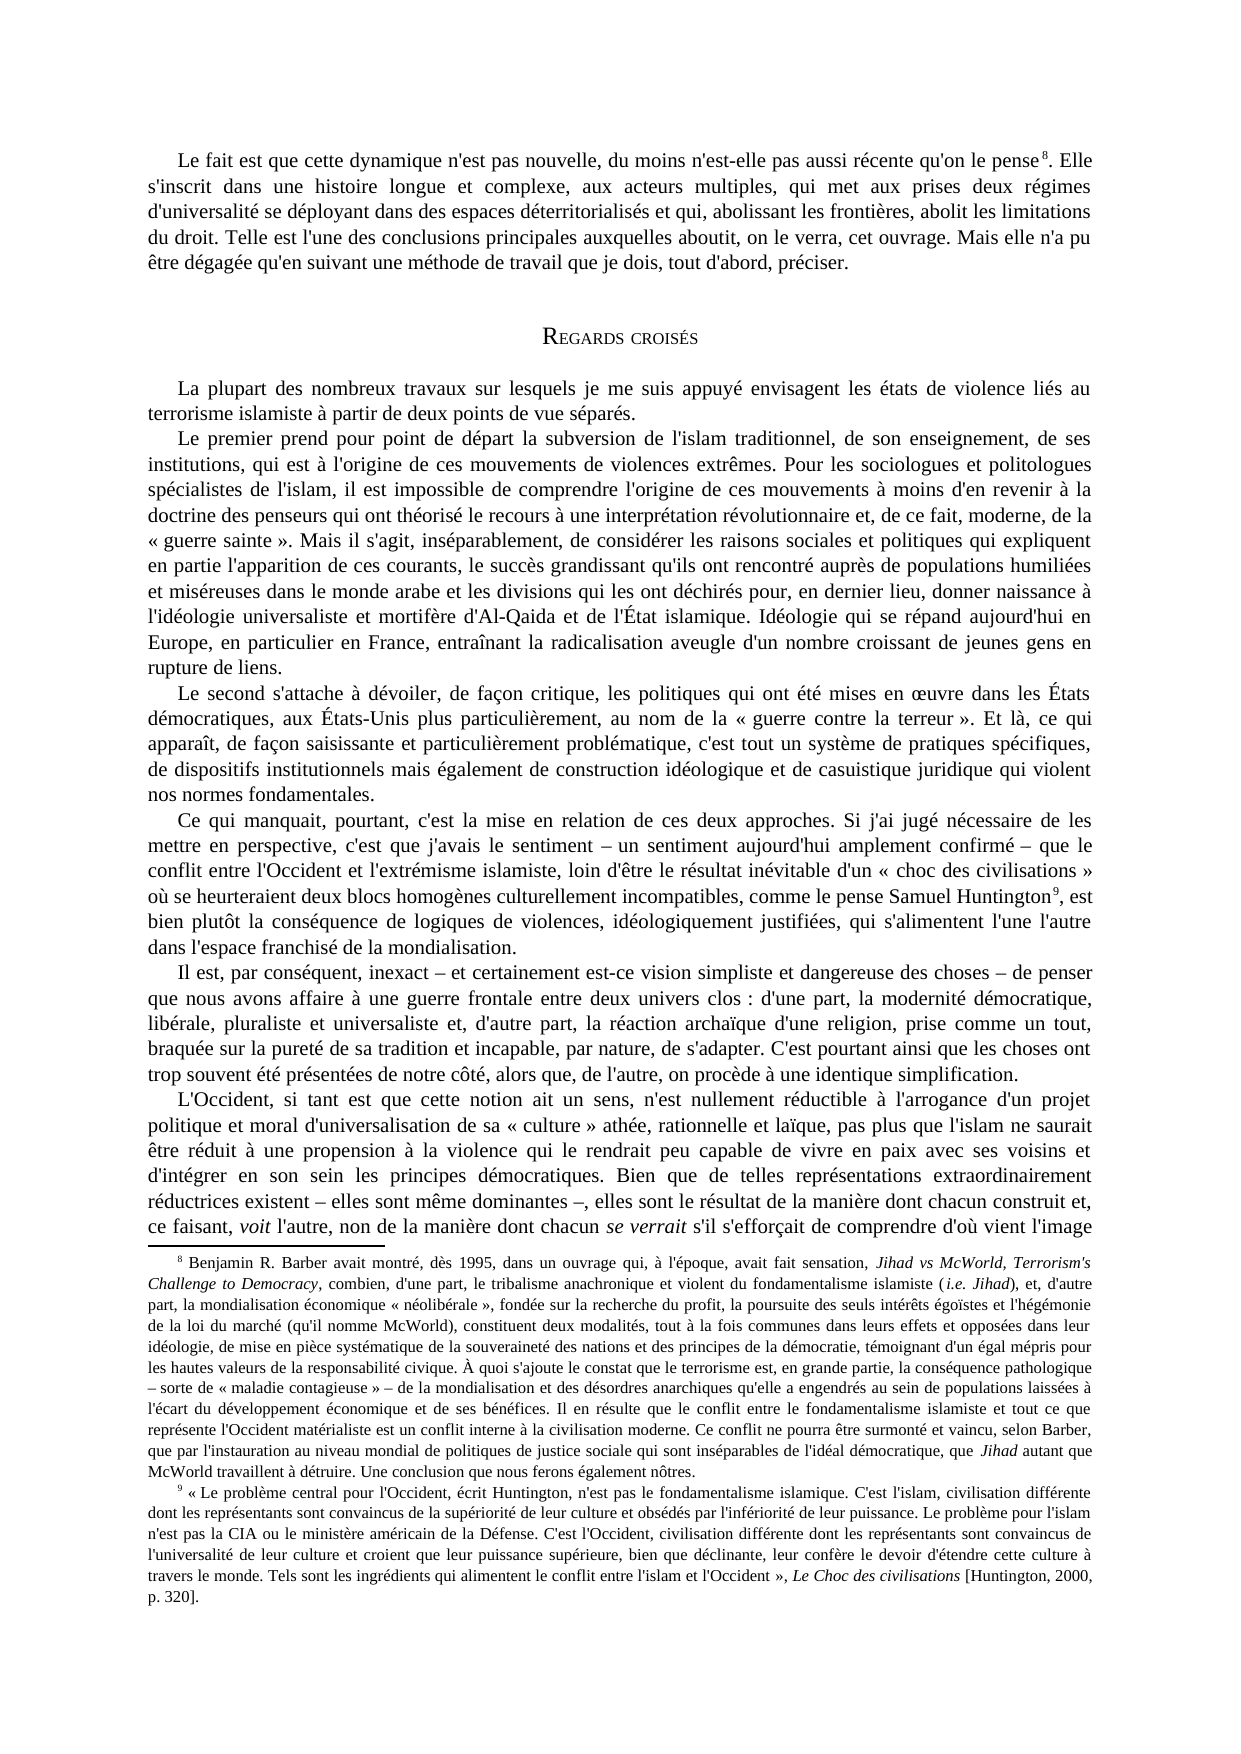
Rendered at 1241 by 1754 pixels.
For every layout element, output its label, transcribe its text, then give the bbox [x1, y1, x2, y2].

text Le fait est que cette dynamique n'est pas nouvelle, du moins n'est-elle pas aussi récente qu'on le pense. Elle s'inscrit dans une histoire longue et complexe, aux acteurs multiples, qui met aux prises deux régimes d'universalité se déployant dans des espaces déterritorialisés et qui, abolissant les frontières, abolit les limitations du droit. Telle est l'une des conclusions principales auxquelles aboutit, on le verra, cet ouvrage. Mais elle n'a pu être dégagée qu'en suivant une méthode de travail que je dois, tout d'abord, préciser. [148, 148, 1093, 275]
text Il est, par conséquent, inexact – et certainement est-ce vision simpliste et dangereuse des choses – de penser que nous avons affaire à une guerre frontale entre deux univers clos : d'une part, la modernité démocratique, libérale, pluraliste et universaliste et, d'autre part, la réaction archaïque d'une religion, prise comme un tout, braquée sur la pureté de sa tradition et incapable, par nature, de s'adapter. C'est pourtant ainsi que les choses ont trop souvent été présentées de notre côté, alors que, de l'autre, on procède à une identique simplification. [148, 959, 1093, 1086]
text La plupart des nombreux travaux sur lesquels je me suis appuyé envisagent les états de violence liés au terrorisme islamiste à partir de deux points de vue séparés. [148, 375, 1093, 426]
text Le second s'attache à dévoiler, de façon critique, les politiques qui ont été mises en œuvre dans les États démocratiques, aux États-Unis plus particulièrement, au nom de la « guerre contre la terreur ». Et là, ce qui apparaît, de façon saisissante et particulièrement problématique, c'est tout un système de pratiques spécifiques, de dispositifs institutionnels mais également de construction idéologique et de casuistique juridique qui violent nos normes fondamentales. [148, 680, 1093, 807]
text Benjamin R. Barber avait montré, dès 1995, dans un ouvrage qui, à l'époque, avait fait sensation, Jihad vs McWorld, Terrorism's Challenge to Democracy, combien, d'une part, le tribalisme anachronique et violent du fondamentalisme islamiste (i.e. Jihad), et, d'autre part, la mondialisation économique « néolibérale », fondée sur la recherche du profit, la poursuite des seuls intérêts égoïstes et l'hégémonie de la loi du marché (qu'il nomme McWorld), constituent deux modalités, tout à la fois communes dans leurs effets et opposées dans leur idéologie, de mise en pièce systématique de la souveraineté des nations et des principes de la démocratie, témoignant d'un égal mépris pour les hautes valeurs de la responsabilité civique. À quoi s'ajoute le constat que le terrorisme est, en grande partie, la conséquence pathologique – sorte de « maladie contagieuse » – de la mondialisation et des désordres anarchiques qu'elle a engendrés au sein de populations laissées à l'écart du développement économique et de ses bénéfices. Il en résulte que le conflit entre le fondamentalisme islamiste et tout ce que représente l'Occident matérialiste est un conflit interne à la civilisation moderne. Ce conflit ne pourra être surmonté et vaincu, selon Barber, que par l'instauration au niveau mondial de politiques de justice sociale qui sont inséparables de l'idéal démocratique, que Jihad autant que McWorld travaillent à détruire. Une conclusion que nous ferons également nôtres. [148, 1252, 1093, 1481]
text Ce qui manquait, pourtant, c'est la mise en relation de ces deux approches. Si j'ai jugé nécessaire de les mettre en perspective, c'est que j'avais le sentiment – un sentiment aujourd'hui amplement confirmé – que le conflit entre l'Occident et l'extrémisme islamiste, loin d'être le résultat inévitable d'un « choc des civilisations » où se heurteraient deux blocs homogènes culturellement incompatibles, comme le pense Samuel Huntington, est bien plutôt la conséquence de logiques de violences, idéologiquement justifiées, qui s'alimentent l'une l'autre dans l'espace franchisé de la mondialisation. [148, 807, 1093, 959]
text Le premier prend pour point de départ la subversion de l'islam traditionnel, de son enseignement, de ses institutions, qui est à l'origine de ces mouvements de violences extrêmes. Pour les sociologues et politologues spécialistes de l'islam, il est impossible de comprendre l'origine de ces mouvements à moins d'en revenir à la doctrine des penseurs qui ont théorisé le recours à une interprétation révolutionnaire et, de ce fait, moderne, de la « guerre sainte ». Mais il s'agit, inséparablement, de considérer les raisons sociales et politiques qui expliquent en partie l'apparition de ces courants, le succès grandissant qu'ils ont rencontré auprès de populations humiliées et miséreuses dans le monde arabe et les divisions qui les ont déchirés pour, en dernier lieu, donner naissance à l'idéologie universaliste et mortifère d'Al-Qaida et de l'État islamique. Idéologie qui se répand aujourd'hui en Europe, en particulier en France, entraînant la radicalisation aveugle d'un nombre croissant de jeunes gens en rupture de liens. [148, 426, 1093, 680]
text « Le problème central pour l'Occident, écrit Huntington, n'est pas le fondamentalisme islamique. C'est l'islam, civilisation différente dont les représentants sont convaincus de la supériorité de leur culture et obsédés par l'infériorité de leur puissance. Le problème pour l'islam n'est pas la CIA ou le ministère américain de la Défense. C'est l'Occident, civilisation différente dont les représentants sont convaincus de l'universalité de leur culture et croient que leur puissance supérieure, bien que déclinante, leur confère le devoir d'étendre cette culture à travers le monde. Tels sont les ingrédients qui alimentent le conflit entre l'islam et l'Occident », Le Choc des civilisations [Huntington, 2000, p. 320]. [148, 1481, 1093, 1606]
text L'Occident, si tant est que cette notion ait un sens, n'est nullement réductible à l'arrogance d'un projet politique et moral d'universalisation de sa « culture » athée, rationnelle et laïque, pas plus que l'islam ne saurait être réduit à une propension à la violence qui le rendrait peu capable de vivre en paix avec ses voisins et d'intégrer en son sein les principes démocratiques. Bien que de telles représentations extraordinairement réductrices existent – elles sont même dominantes –, elles sont le résultat de la manière dont chacun construit et, ce faisant, voit l'autre, non de la manière dont chacun se verrait s'il s'efforçait de comprendre d'où vient l'image [148, 1086, 1093, 1239]
text Regards croisés [148, 325, 1093, 350]
